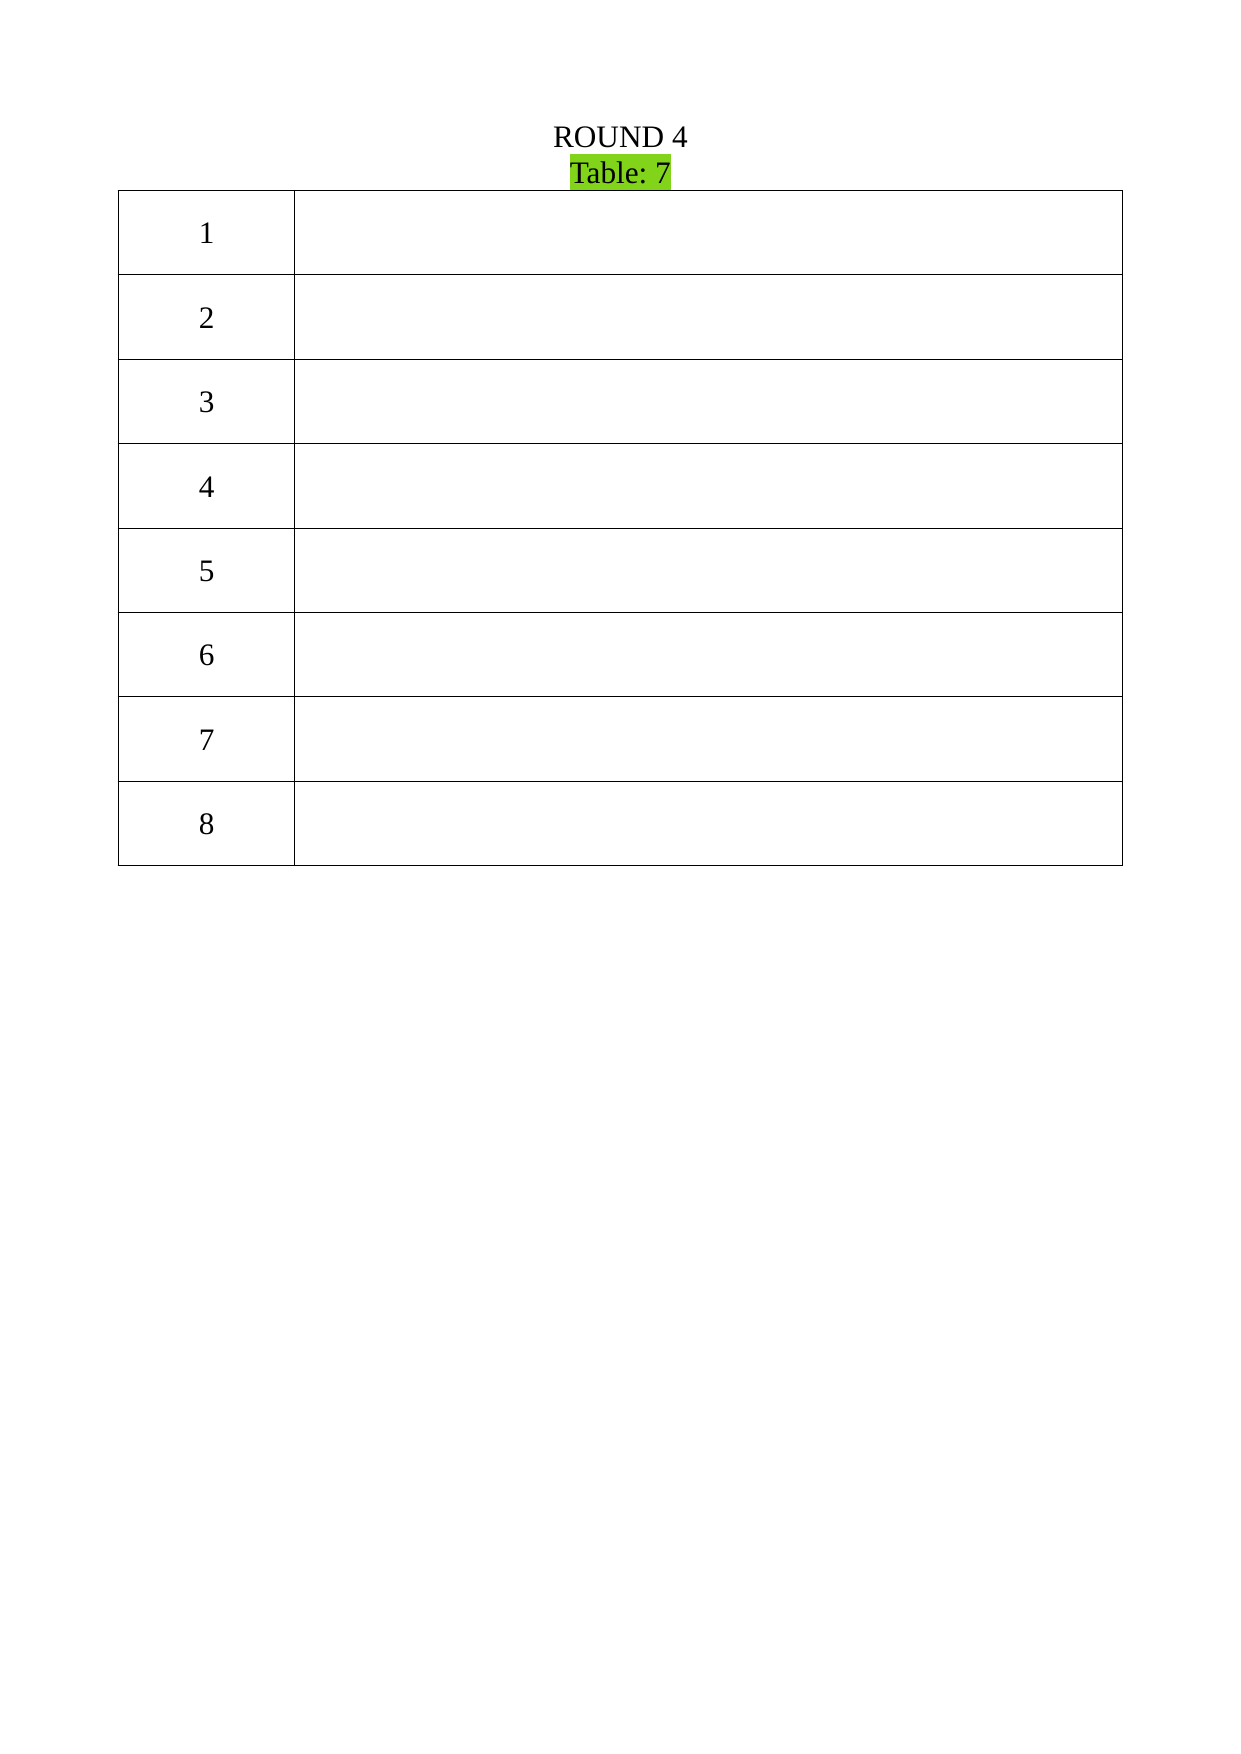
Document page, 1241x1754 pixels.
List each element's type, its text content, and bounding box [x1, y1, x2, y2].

table_cell [295, 275, 1122, 359]
table_cell 6 [119, 613, 294, 696]
text ROUND 4 [118, 118, 1122, 154]
text Table: 7 [671, 154, 1122, 190]
table_cell 7 [119, 697, 294, 781]
table_cell [295, 529, 1122, 612]
table_cell 5 [119, 529, 294, 612]
table_cell 3 [119, 360, 294, 443]
table_cell [295, 613, 1122, 696]
table_header 1 [119, 191, 294, 274]
table_cell 4 [119, 444, 294, 527]
table_cell 8 [119, 782, 294, 865]
text Table: 7 [118, 154, 570, 190]
table_cell 2 [119, 275, 294, 359]
table_cell [295, 697, 1122, 781]
table_cell [295, 444, 1122, 527]
table_cell [295, 782, 1122, 865]
table_header [295, 191, 1122, 274]
table_cell [295, 360, 1122, 443]
